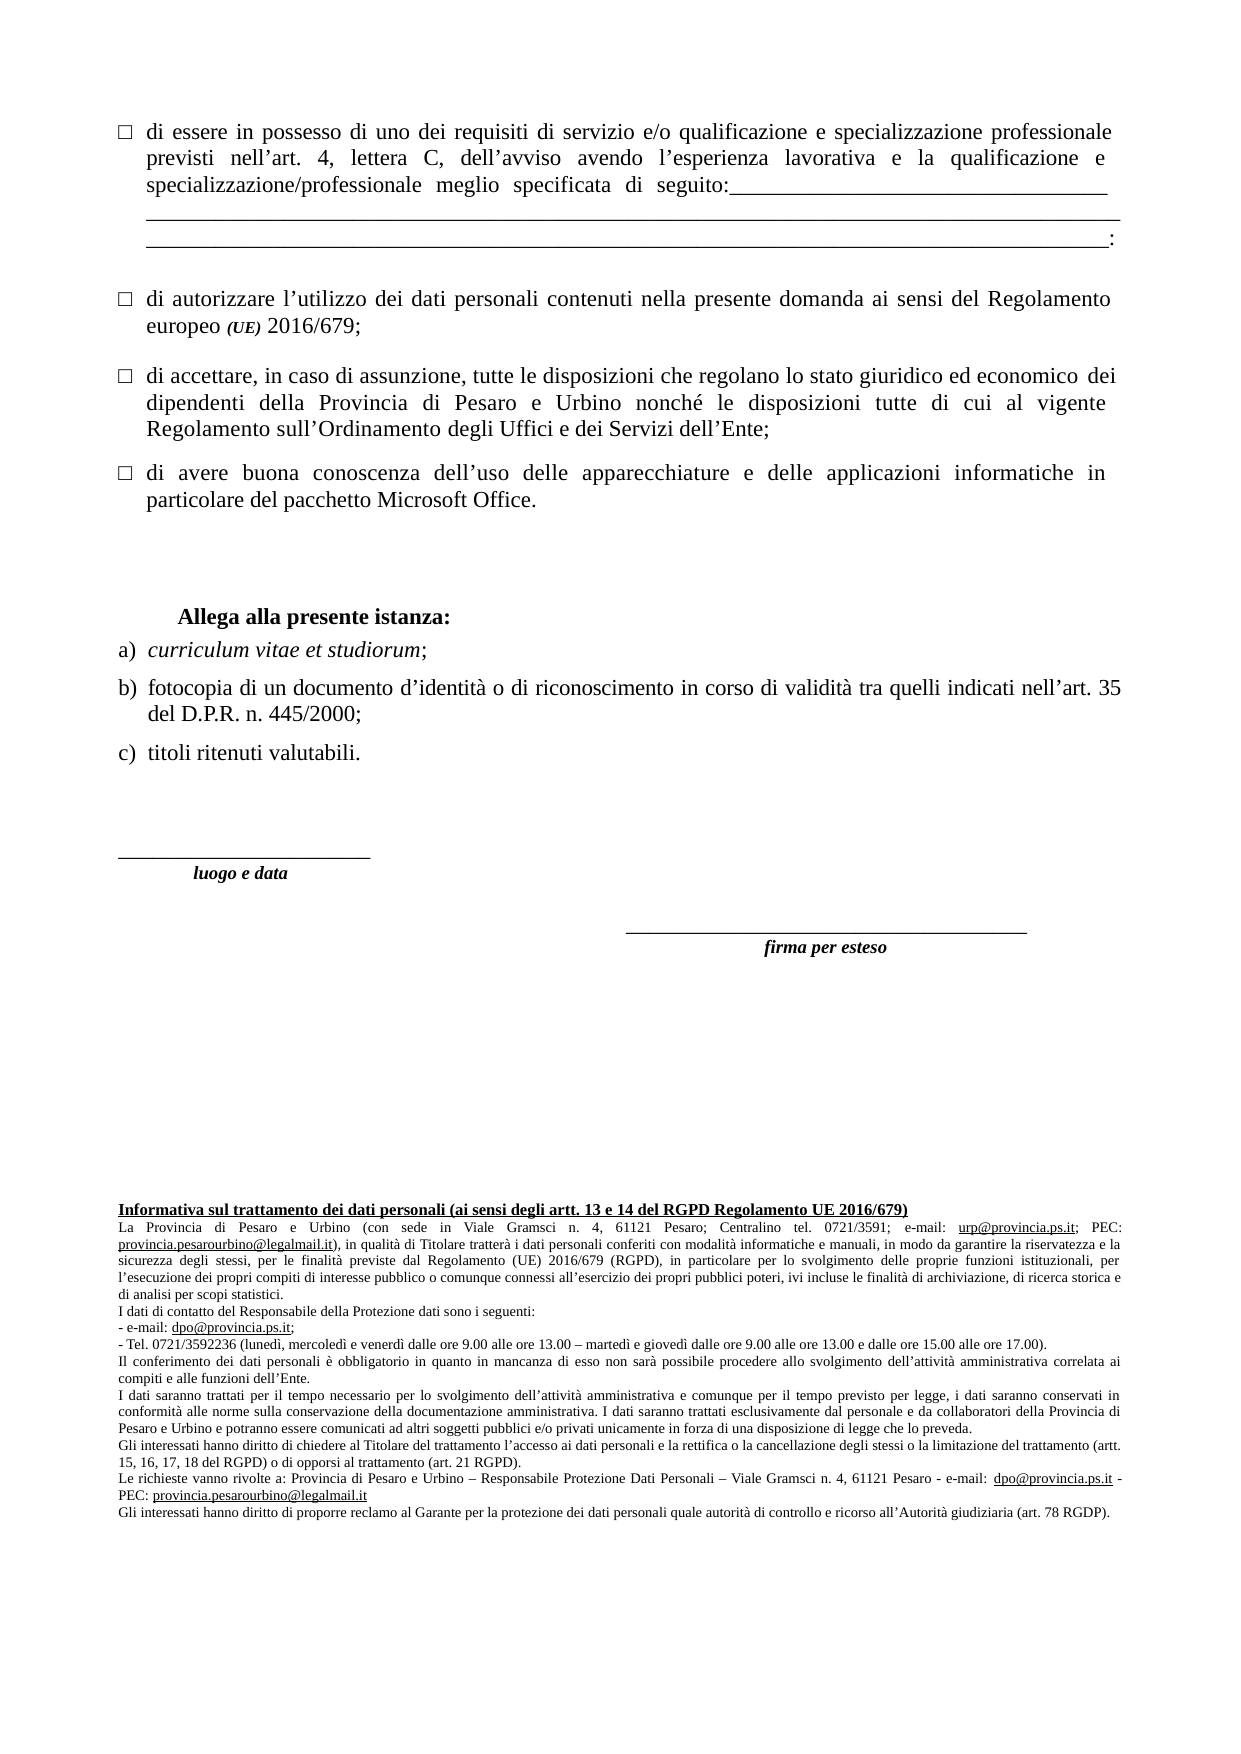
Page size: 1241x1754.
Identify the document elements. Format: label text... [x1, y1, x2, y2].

text Il conferimento dei dati personali è obbligatorio in quanto in mancanza di esso non sarà possibile procedere allo svolgimento dell’attività amministrativa correlata ai compiti e alle funzioni dell’Ente. [118, 1353, 1122, 1386]
text La Provincia di Pesaro e Urbino (con sede in Viale Gramsci n. 4, 61121 Pesaro; Centralino tel. 0721/3591; e-mail: urp@provincia.ps.it; PEC: provincia.pesarourbino@legalmail.it), in qualità di Titolare tratterà i dati personali conferiti con modalità informatiche e manuali, in modo da garantire la riservatezza e la sicurezza degli stessi, per le finalità previste dal Regolamento (UE) 2016/679 (RGPD), in particolare per lo svolgimento delle proprie funzioni istituzionali, per l’esecuzione dei propri compiti di interesse pubblico o comunque connessi all’esercizio dei propri pubblici poteri, ivi incluse le finalità di archiviazione, di ricerca storica e di analisi per scopi statistici. [118, 1219, 1122, 1302]
text ______________________ [118, 835, 1122, 862]
text Gli interessati hanno diritto di proporre reclamo al Garante per la protezione dei dati personali quale autorità di controllo e ricorso all’Autorità giudiziaria (art. 78 RGDP). [118, 1504, 1152, 1521]
text □ di avere buona conoscenza dell’uso delle apparecchiature e delle applicazioni informatiche in particolare del pacchetto Microsoft Office. [118, 459, 1122, 512]
text I dati saranno trattati per il tempo necessario per lo svolgimento dell’attività amministrativa e comunque per il tempo previsto per legge, i dati saranno conservati in conformità alle norme sulla conservazione della documentazione amministrativa. I dati saranno trattati esclusivamente dal personale e da collaboratori della Provincia di Pesaro e Urbino e potranno essere comunicati ad altri soggetti pubblici e/o privati unicamente in forza di una disposizione di legge che lo preveda. [118, 1386, 1122, 1437]
text □ di autorizzare l’utilizzo dei dati personali contenuti nella presente domanda ai sensi del Regolamento europeo (UE) 2016/679; [118, 286, 1122, 338]
text Allega alla presente istanza: [118, 603, 1122, 630]
text - Tel. 0721/3592236 (lunedì, mercoledì e venerdì dalle ore 9.00 alle ore 13.00 – martedì e giovedì dalle ore 9.00 alle ore 13.00 e dalle ore 15.00 alle ore 17.00). [118, 1336, 1122, 1353]
text I dati di contatto del Responsabile della Protezione dati sono i seguenti: [118, 1302, 1122, 1319]
text c) titoli ritenuti valutabili. [118, 738, 1122, 765]
text Le richieste vanno rivolte a: Provincia di Pesaro e Urbino – Responsabile Protezione Dati Personali – Viale Gramsci n. 4, 61121 Pesaro - e-mail: dpo@provincia.ps.it - PEC: provincia.pesarourbino@legalmail.it [118, 1470, 1122, 1504]
text □ di accettare, in caso di assunzione, tutte le disposizioni che regolano lo stato giuridico ed economico dei dipendenti della Provincia di Pesaro e Urbino nonché le disposizioni tutte di cui al vigente Regolamento sull’Ordinamento degli Uffici e dei Servizi dell’Ente; [118, 362, 1122, 441]
text luogo e data [118, 862, 1122, 883]
text □ di essere in possesso di uno dei requisiti di servizio e/o qualificazione e specializzazione professionale previsti nell’art. 4, lettera C, dell’avviso avendo l’esperienza lavorativa e la qualificazione e specializzazione/professionale meglio specificata di seguito:_________________________________ _____________________________________________________________________________________ ____________________________________________________________________________________: [118, 118, 1122, 250]
text a) curriculum vitae et studiorum; [118, 636, 1122, 662]
text b) fotocopia di un documento d’identità o di riconoscimento in corso di validità tra quelli indicati nell’art. 35 del D.P.R. n. 445/2000; [118, 674, 1122, 727]
text Informativa sul trattamento dei dati personali (ai sensi degli artt. 13 e 14 del RGPD Regolamento UE 2016/679) [118, 1199, 1122, 1219]
text - e-mail: dpo@provincia.ps.it; [118, 1319, 1122, 1336]
text ___________________________________ [531, 910, 1122, 936]
text firma per esteso [531, 936, 1122, 958]
text Gli interessati hanno diritto di chiedere al Titolare del trattamento l’accesso ai dati personali e la rettifica o la cancellazione degli stessi o la limitazione del trattamento (artt. 15, 16, 17, 18 del RGPD) o di opporsi al trattamento (art. 21 RGPD). [118, 1437, 1122, 1470]
